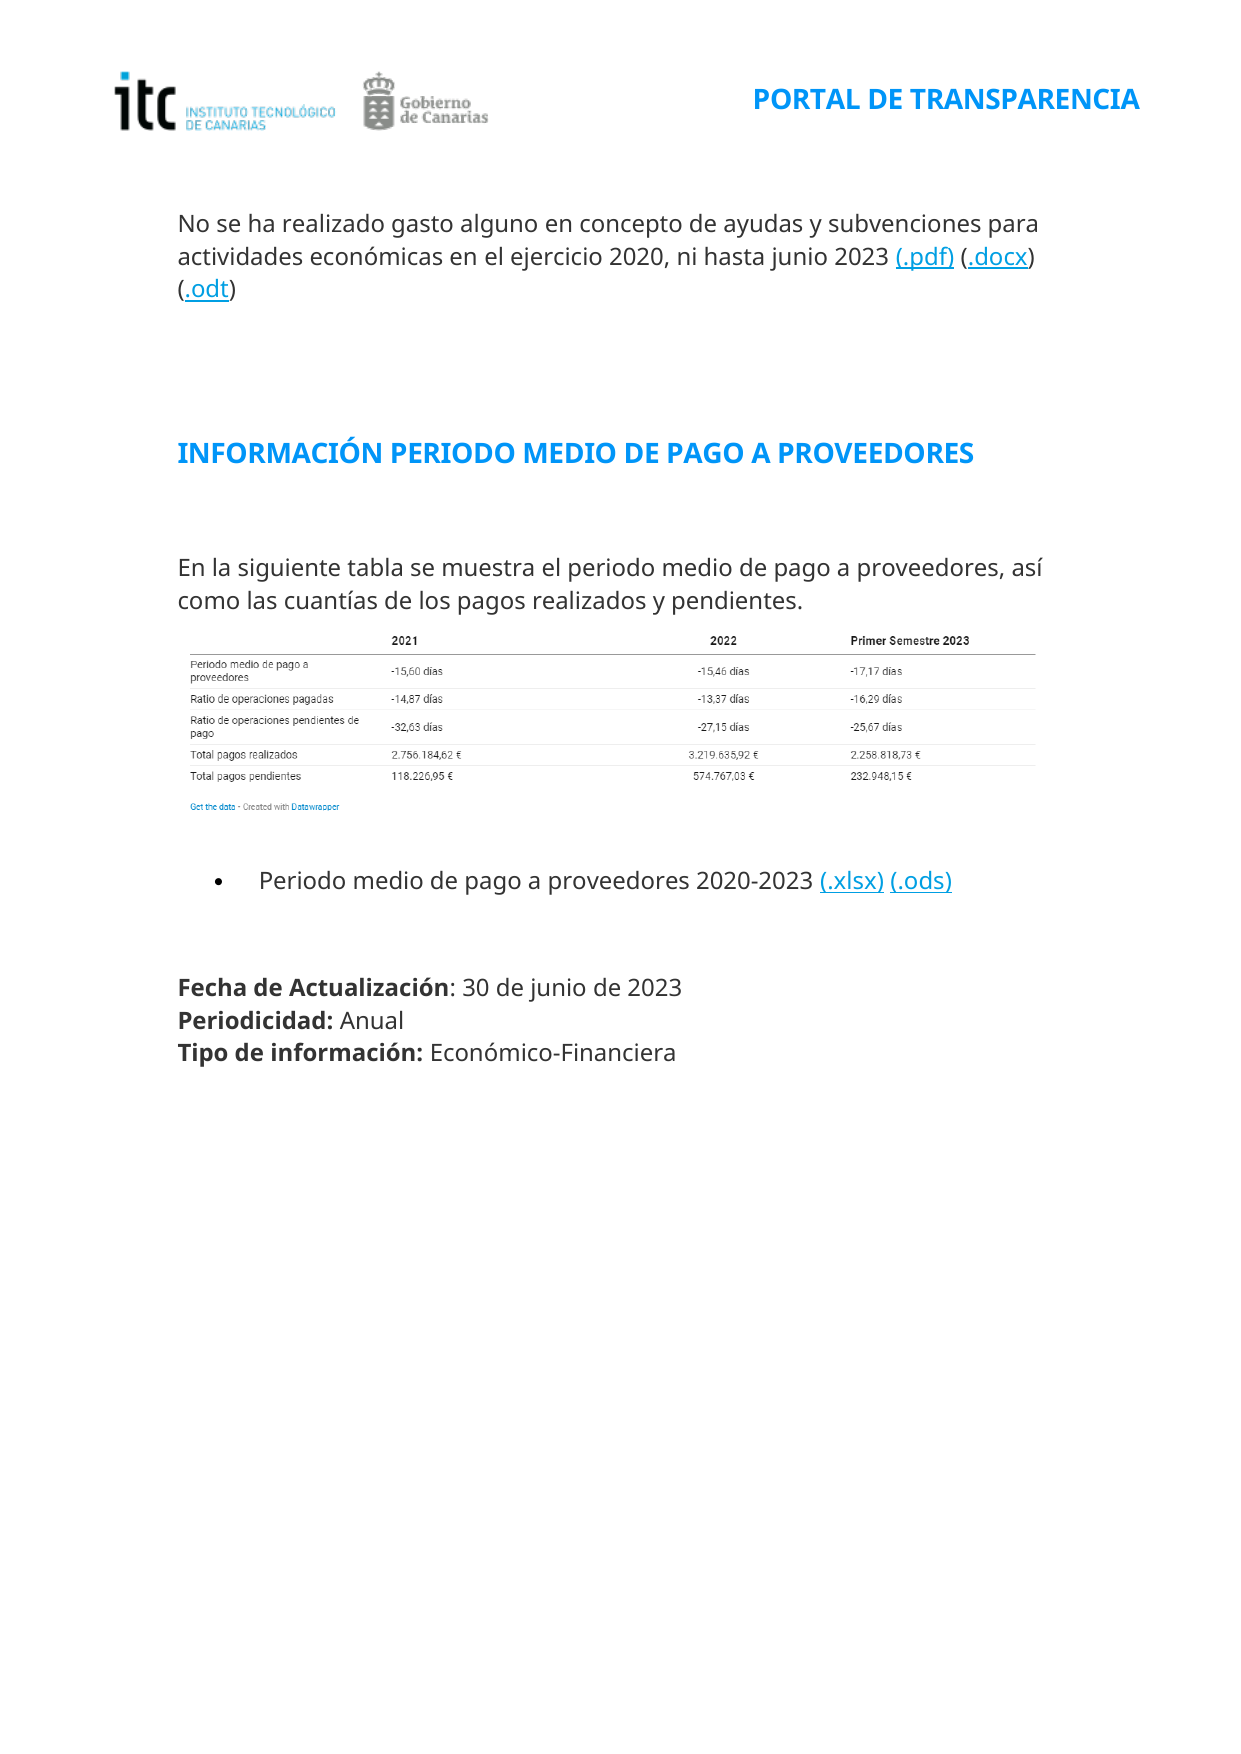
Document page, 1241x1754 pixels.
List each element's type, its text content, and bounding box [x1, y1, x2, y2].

text En la siguiente tabla se muestra el periodo medio de pago a proveedores, así como las cuantías de los pagos realizados y pendientes. [177, 551, 1063, 616]
text Fecha de Actualización: 30 de junio de 2023 Periodicidad: Anual Tipo de información: Económico-Financiera [177, 971, 1063, 1069]
text INFORMACIÓN PERIODO MEDIO DE PAGO A PROVEEDORES [177, 431, 1063, 472]
text No se ha realizado gasto alguno en concepto de ayudas y subvenciones para actividades económicas en el ejercicio 2020, ni hasta junio 2023 (.pdf) (.docx) (.odt) [177, 207, 1063, 304]
list Periodo medio de pago a proveedores 2020-2023 (.xlsx) (.ods) [215, 864, 1063, 897]
